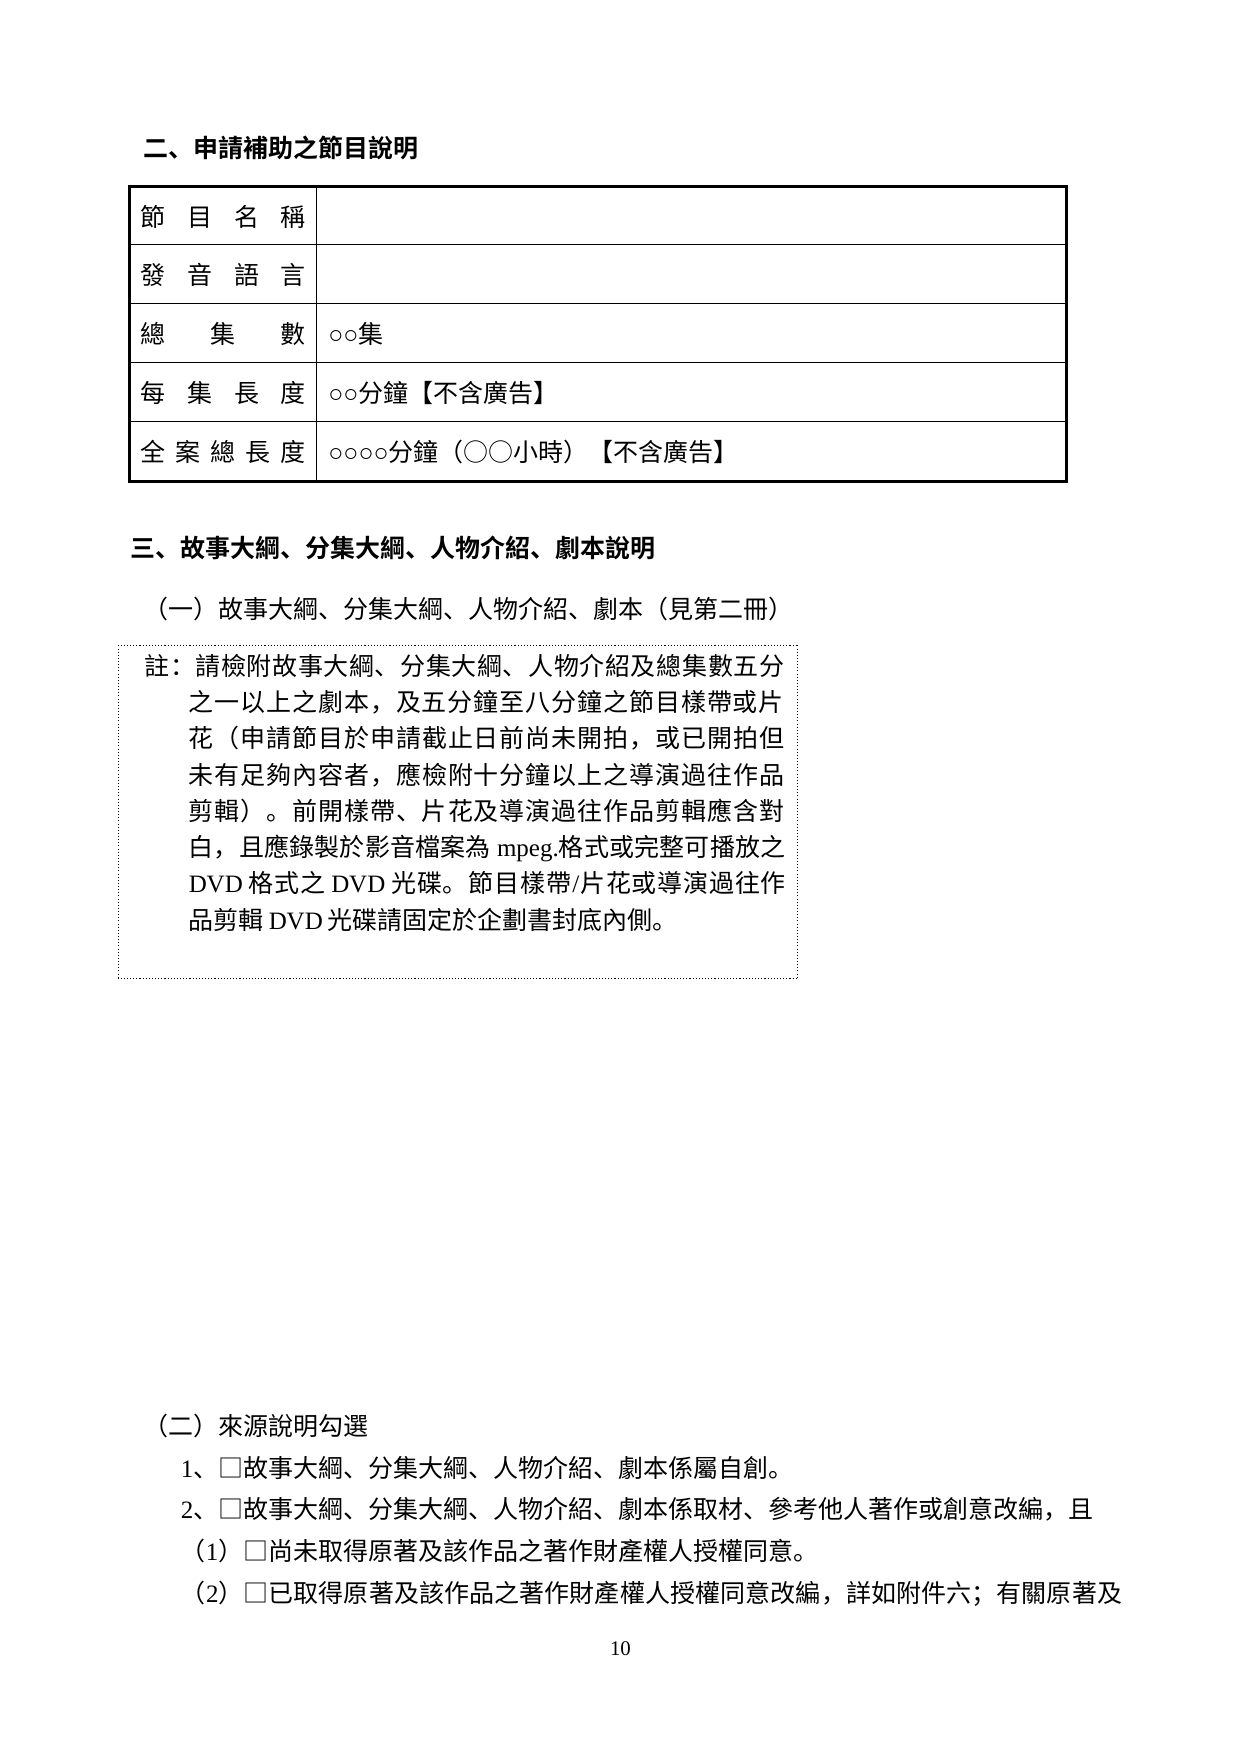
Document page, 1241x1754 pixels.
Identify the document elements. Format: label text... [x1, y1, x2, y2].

table_cell 發音語言 [131, 245, 316, 303]
text 2、□故事大綱、分集大綱、人物介紹、劇本係取材、參考他人著作或創意改編，且 [181, 1485, 1122, 1527]
table_header 節目名稱 [131, 188, 316, 243]
table_header 註：請檢附故事大綱、分集大綱、人物介紹及總集數五分之一以上之劇本，及五分鐘至八分鐘之節目樣帶或片花（申請節目於申請截止日前尚未開拍，或已開拍但未有足夠內容者，應檢附十分鐘以上之導演過往作品剪輯）。前開樣帶、片花及導演過往作品剪輯應含對白，且應錄製於影音檔案為mpeg.格式或完整可播放之DVD格式之DVD光碟。節目樣帶/片花或導演過往作品剪輯DVD光碟請固定於企劃書封底內側。 [118, 645, 797, 978]
table_header [317, 188, 1065, 243]
text （2）□已取得原著及該作品之著作財產權人授權同意改編，詳如附件六；有關原著及 [181, 1569, 1122, 1610]
table_cell ○○集 [317, 304, 1065, 362]
text 1、□故事大綱、分集大綱、人物介紹、劇本係屬自創。 [181, 1444, 1122, 1485]
table_cell 總集數 [131, 304, 316, 362]
table_cell [317, 245, 1065, 303]
text （一）故事大綱、分集大綱、人物介紹、劇本（見第二冊） [143, 585, 1122, 627]
text 二、申請補助之節目說明 [143, 124, 1122, 166]
text 三、故事大綱、分集大綱、人物介紹、劇本說明 [118, 524, 1122, 566]
table_cell ○○○○分鐘（○○小時）【不含廣告】 [317, 422, 1065, 480]
table_cell ○○分鐘【不含廣告】 [317, 363, 1065, 421]
table_cell 全案總長度 [131, 422, 316, 480]
text （1）□尚未取得原著及該作品之著作財產權人授權同意。 [181, 1527, 1122, 1569]
table_cell 每集長度 [131, 363, 316, 421]
text （二）來源說明勾選 [143, 1402, 1122, 1444]
